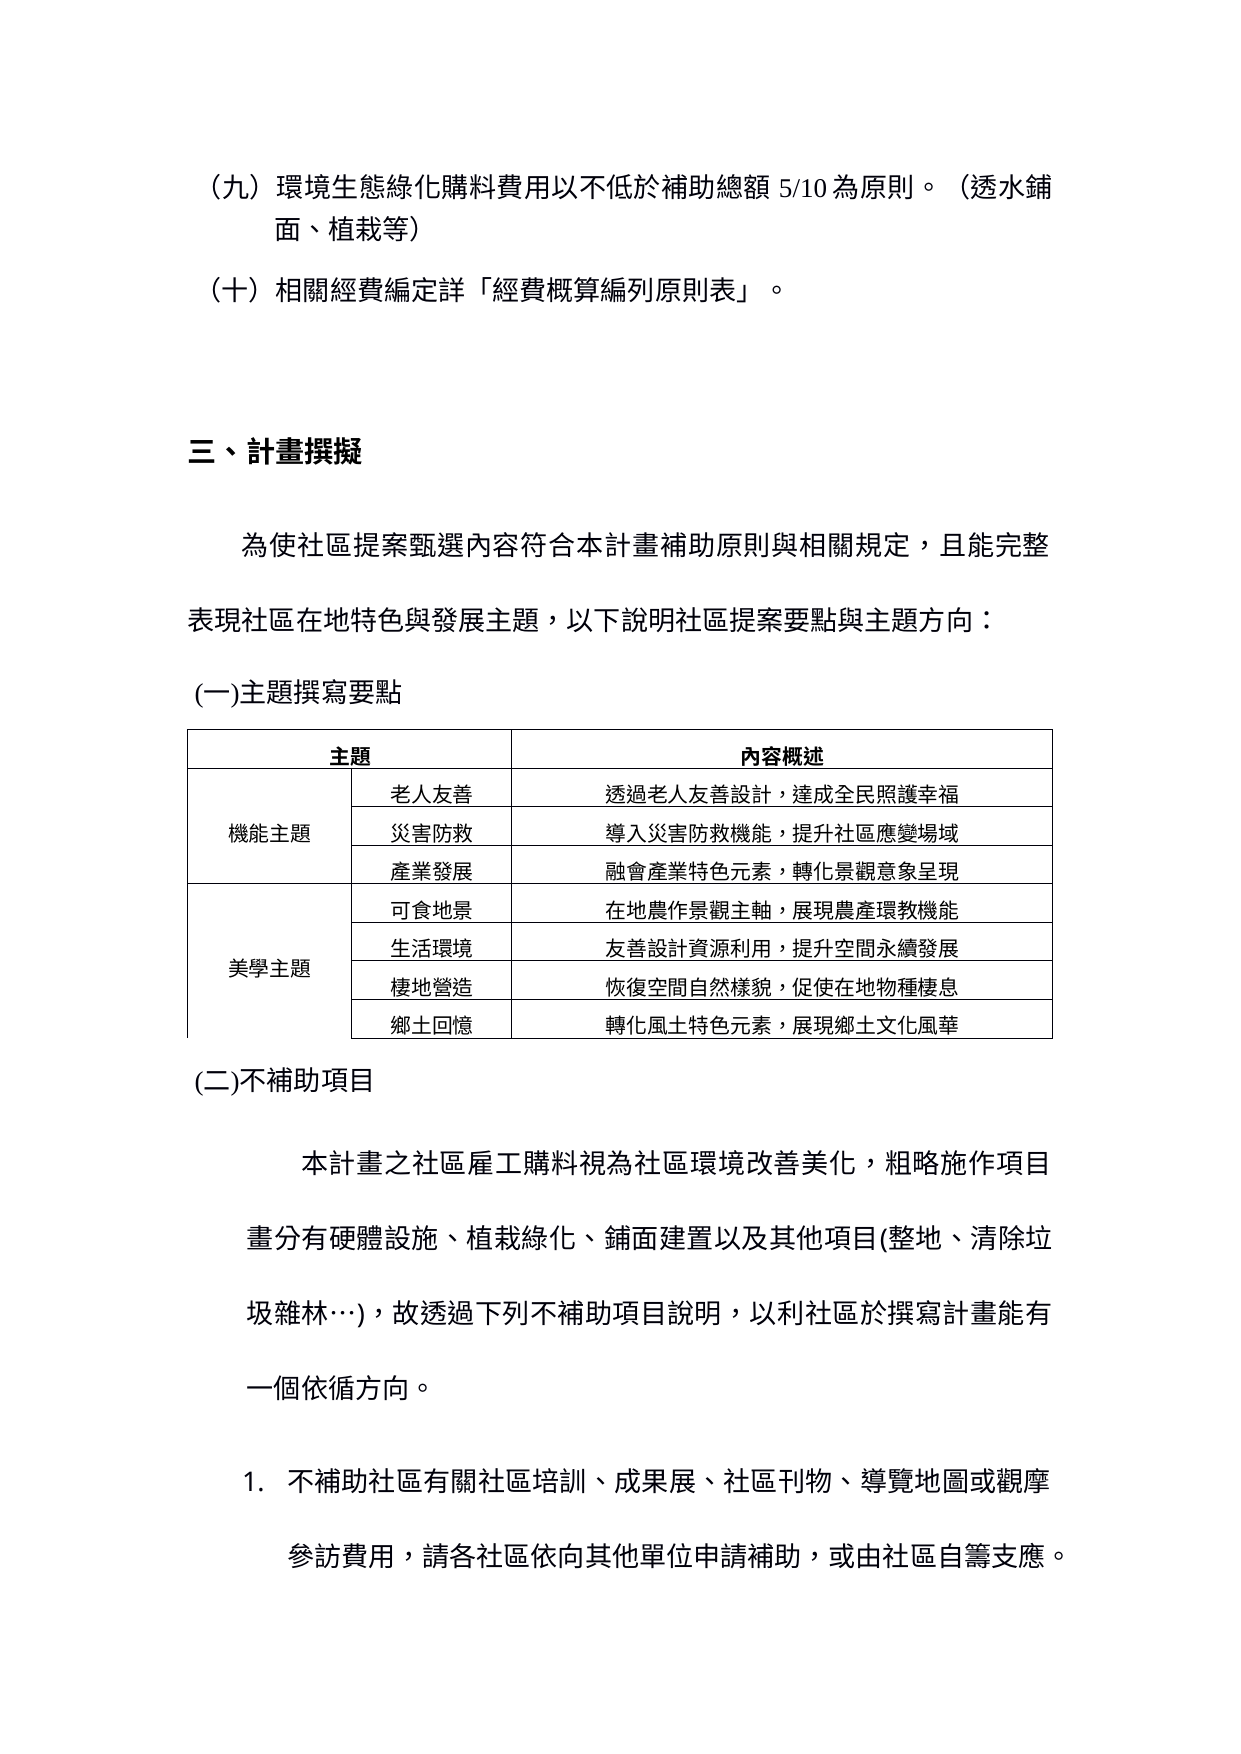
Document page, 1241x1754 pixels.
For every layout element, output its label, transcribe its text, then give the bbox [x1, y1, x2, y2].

table_cell 轉化風土特色元素，展現鄉土文化風華 [512, 1000, 1052, 1037]
table_cell 恢復空間自然樣貌，促使在地物種棲息 [512, 961, 1052, 999]
list 不補助社區有關社區培訓、成果展、社區刊物、導覽地圖或觀摩參訪費用，請各社區依向其他單位申請補助，或由社區自籌支應。 [242, 1436, 1053, 1586]
table_cell 導入災害防救機能，提升社區應變場域 [512, 807, 1052, 845]
table_cell 災害防救 [352, 807, 511, 845]
table_cell 棲地營造 [352, 961, 511, 999]
text 為使社區提案甄選內容符合本計畫補助原則與相關規定，且能完整表現社區在地特色與發展主題，以下說明社區提案要點與主題方向： [187, 500, 1053, 650]
table_cell 產業發展 [352, 846, 511, 883]
table_cell 在地農作景觀主軸，展現農產環教機能 [512, 884, 1052, 922]
table_cell 生活環境 [352, 923, 511, 960]
table_cell 機能主題 [188, 769, 351, 883]
table_cell 友善設計資源利用，提升空間永續發展 [512, 923, 1052, 960]
text (二)不補助項目 [194, 1057, 1053, 1099]
table_cell 美學主題 [188, 884, 351, 1037]
text （九）環境生態綠化購料費用以不低於補助總額5/10為原則。（透水鋪面、植栽等） [194, 164, 1053, 248]
text （十）相關經費編定詳「經費概算編列原則表」。 [194, 267, 1053, 308]
table_cell 透過老人友善設計，達成全民照護幸福 [512, 769, 1052, 806]
table_cell 老人友善 [352, 769, 511, 806]
text (一)主題撰寫要點 [194, 669, 1053, 710]
text 三、計畫撰擬 [187, 406, 1053, 481]
table_cell 融會產業特色元素，轉化景觀意象呈現 [512, 846, 1052, 883]
table_header 主題 [188, 730, 511, 768]
table_cell 可食地景 [352, 884, 511, 922]
text 本計畫之社區雇工購料視為社區環境改善美化，粗略施作項目畫分有硬體設施、植栽綠化、鋪面建置以及其他項目(整地、清除垃圾雜林…)，故透過下列不補助項目說明，以利社區於撰寫計畫能有一個依循方向。 [247, 1118, 1053, 1418]
table_cell 鄉土回憶 [352, 1000, 511, 1037]
table_header 內容概述 [512, 730, 1052, 768]
